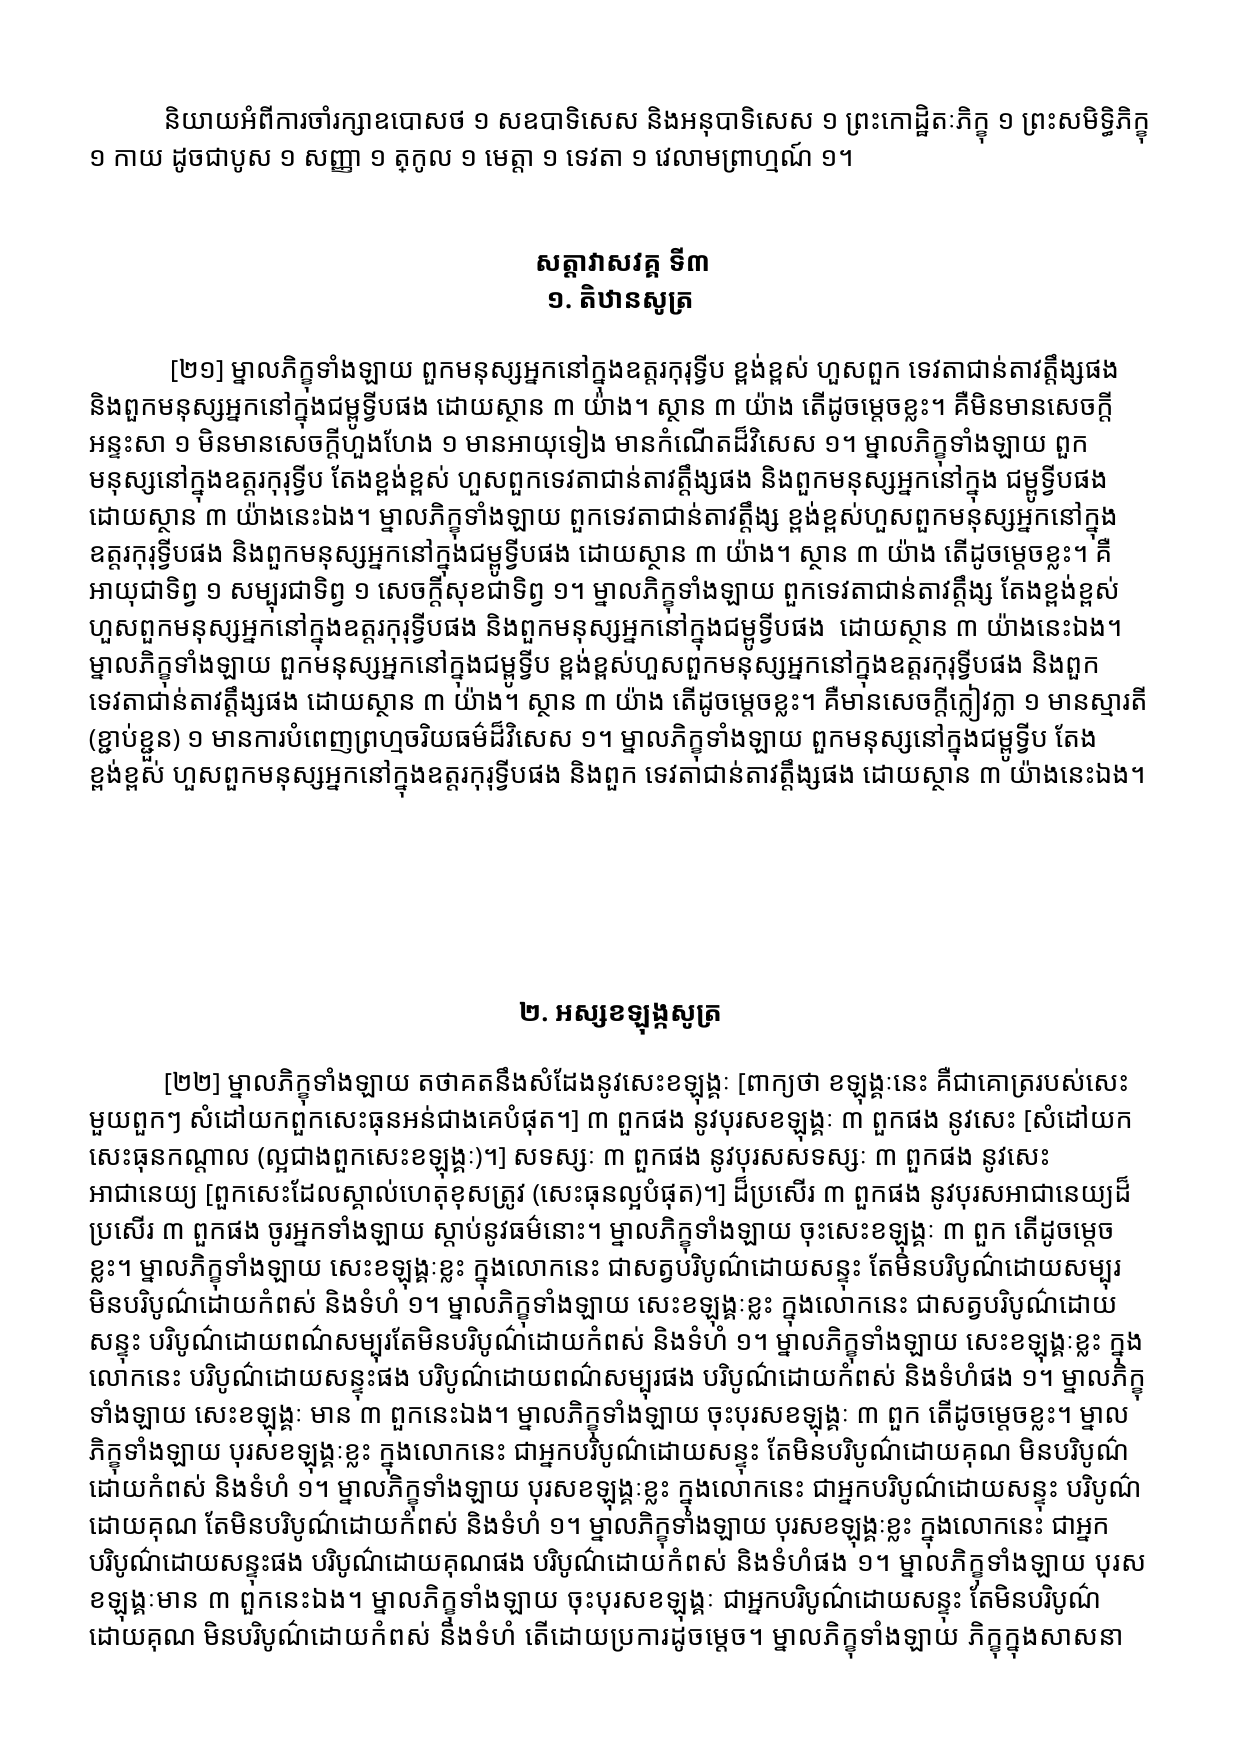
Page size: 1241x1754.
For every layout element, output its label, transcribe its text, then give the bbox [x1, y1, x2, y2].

text [២១] ម្នាលភិក្ខុទាំងឡាយ ពួកមនុស្សអ្នកនៅក្នុងឧត្តរកុរុទ្វីប ខ្ពង់ខ្ពស់ ហួសពួក ទេវតាជាន់តាវត្តឹង្សផង និងពួកមនុស្សអ្នកនៅក្នុង​ជម្ពូទ្វីបផង ដោយស្ថាន ៣ យ៉ាង។ ស្ថាន ៣ យ៉ាង តើដូចម្តេចខ្លះ។ គឺមិនមាន​សេចក្តីអន្ទះសា ១ មិនមាន​សេចក្តីហួងហែង ១ មានអាយុទៀង មានកំណើត​ដ៏វិសេស ១។ ម្នាលភិក្ខុ​ទាំងឡាយ ពួកមនុស្ស​នៅក្នុង​ឧត្តរកុរុទី្វប តែងខ្ពង់ខ្ពស់ ហួសពួកទេវតាជាន់​តាវត្តឹង្សផង និងពួកមនុស្ស​អ្នកនៅក្នុង ជម្ពូទ្វីបផង ដោយស្ថាន ៣ យ៉ាងនេះឯង។ ម្នាលភិក្ខុ​ទាំងឡាយ ពួកទេវតាជាន់តាវត្តឹង្ស ខ្ពង់ខ្ពស់ហួសពួកមនុស្ស​អ្នកនៅក្នុង​ឧត្តរកុរុទ្វីបផង និងពួក​មនុស្សអ្នកនៅ​ក្នុងជម្ពូទ្វីបផង ដោយ​ស្ថាន ៣ យ៉ាង។ ស្ថាន ៣ យ៉ាង តើដូចម្តេចខ្លះ។ គឺអាយុជាទិព្វ ១ សម្បុរជាទិព្វ ១ សេចក្តីសុខ​ជាទិព្វ ១។ ម្នាលភិក្ខុ​ទាំងឡាយ ពួកទេវតាជាន់តាវតឹ្តង្ស តែងខ្ពង់​ខ្ពស់​ហួសពួកមនុស្ស​អ្នកនៅក្នុងឧត្តរកុរុទ្វីបផង និងពួកមនុស្សអ្នកនៅក្នុងជម្ពូទ្វីបផង ដោយស្ថាន ៣ យ៉ាងនេះឯង។ ម្នាលភិក្ខុទាំងឡាយ ពួកមនុស្សអ្នកនៅក្នុងជម្ពូទ្វីប ខ្ពង់​ខ្ពស់ហួស​ពួកមនុស្ស​អ្នកនៅក្នុង​ឧត្តរកុរុទ្វីបផង និងពួកទេវតាជាន់តាវតឹ្តង្សផង ដោយ​ស្ថាន ៣ យ៉ាង។ ស្ថាន ៣ យ៉ាង តើដូចម្តេចខ្លះ។ គឺមាន​សេចក្តីក្លៀវក្លា ១ មានស្មារតី (ខ្ជាប់ខ្ជួន) ១ មានការបំពេញ​ព្រហ្មចរិយ​ធម៌ដ៏វិសេស ១។ ម្នាលភិក្ខុទាំងឡាយ ពួក​មនុស្សនៅក្នុងជម្ពូទ្វីប តែងខ្ពង់ខ្ពស់ ហួសពួកមនុស្សអ្នកនៅក្នុងឧត្តរកុរុទ្វីបផង និងពួក ទេវតា​ជាន់តាវត្តឹង្ស​ផង ដោយស្ថាន ៣ យ៉ាងនេះឯង។ [88, 349, 1152, 792]
text សត្តាវាសវគ្គ ទី៣ [88, 242, 1156, 279]
text ១. តិឋានសូត្រ [88, 279, 1152, 316]
text [២២] ម្នាលភិក្ខុទាំងឡាយ តថាគតនឹងសំដែងនូវសេះខឡុង្គៈ [ពាក្យថា ខឡុង្គៈ​នេះ គឺជាគោត្ររបស់​សេះ​មួយពួក​ៗ សំដៅយក​ពួកសេះ​ធុន​អន់ជាងគេ​បំផុត។] ៣ ពួកផង នូវ​បុរសខឡុង្គៈ ៣ ពួកផង នូវសេះ [សំដៅយកសេះ​ធុន​កណ្តាល (ល្អជាង​ពួកសេះ​ខឡុង្គៈ)។] សទស្សៈ ៣ ពួកផង នូវបុរស​សទស្សៈ ៣ ពួកផង នូវ​សេះ​អាជានេយ្យ [ពួកសេះដែលស្គាល់​ហេតុខុសត្រូវ (សេះធុនល្អបំផុត)។] ដ៏ប្រសើរ ៣ ពួកផង នូវបុរស​អាជានេយ្យ​ដ៏ប្រសើរ ៣ ពួកផង ចូរអ្នកទាំងឡាយ ស្តាប់នូវធម៌នោះ។ ម្នាលភិក្ខុទាំងឡាយ ចុះសេះខឡុង្គៈ ៣ ពួក តើដូចម្តេចខ្លះ។ ម្នាលភិក្ខុទាំងឡាយ សេះខឡុង្គៈខ្លះ ក្នុងលោកនេះ ជាសត្វបរិបូណ៌ដោយសន្ទុះ តែមិនបរិបូណ៌​ដោយសម្បុរ មិនបរិបូណ៌​ដោយកំពស់ និងទំហំ ១។ ម្នាលភិក្ខុ​ទាំងឡាយ សេះ​ខឡុង្គៈ​ខ្លះ ក្នុងលោក​នេះ ជាសត្វបរិបូណ៌​ដោយសន្ទុះ បរិបូណ៌​ដោយពណ៌សម្បុរ​តែមិនបរិបូណ៌​ដោយកំពស់ និងទំហំ ១។ ម្នាលភិក្ខុទាំងឡាយ សេះខឡុង្គៈខ្លះ ក្នុងលោកនេះ បរិបូណ៌ដោយសន្ទុះផង បរិបូណ៌ដោយពណ៌​សម្បុរផង បរិបូណ៌ដោយ​កំពស់ និង​ទំហំផង ១។ ម្នាលភិក្ខុ​ទាំង​ឡាយ សេះខឡុង្គៈ មាន ៣ ពួកនេះឯង។ ម្នាល​ភិក្ខុទាំងឡាយ ចុះបុរសខឡុង្គៈ ៣ ពួក តើដូចម្តេចខ្លះ។ ម្នាលភិក្ខុទាំងឡាយ បុរស​ខឡុង្គៈ​ខ្លះ ក្នុងលោកនេះ ជាអ្នកបរិបូណ៌​ដោយសន្ទុះ តែមិន​បរិបូណ៌​ដោយគុណ មិនបរិបូណ៌​ដោយកំពស់ និង​ទំហំ ១។ ម្នាលភិក្ខុ​ទាំងឡាយ បុរសខឡុង្គៈខ្លះ ក្នុងលោកនេះ ជាអ្នកបរិបូណ៌​ដោយសន្ទុះ បរិបូណ៌​ដោយគុណ តែមិនបរិបូណ៌​ដោយកំពស់ និងទំហំ ១។ ម្នាលភិក្ខុទាំងឡាយ បុរសខឡុង្គៈខ្លះ ក្នុងលោកនេះ ជាអ្នកបរិបូណ៌ដោយសន្ទុះផង បរិបូណ៌ដោយគុណផង បរិបូណ៌ដោយ​កំពស់ និង​ទំហំផង ១។ ម្នាលភិក្ខុ​ទាំងឡាយ បុរស​ខឡុង្គៈ​មាន ៣ ពួកនេះឯង។ ម្នាលភិក្ខុទាំងឡាយ ចុះបុរសខឡុង្គៈ ជាអ្នកបរិបូណ៌ដោយសន្ទុះ តែមិនបរិបូណ៌​ដោយគុណ មិនបរិបូណ៌​ដោយកំពស់ និងទំហំ តើដោយ​ប្រការដូចម្តេច។ ម្នាលភិក្ខុ​ទាំងឡាយ ភិក្ខុក្នុង​សាសនានេះ ដឹងច្បាស់​តាមពិតថា នេះជាទុក្ខ ដឹងច្បាស់​តាមពិតថា នេះជាហេតុ​នាំឲ្យកើតទុក្ខ ដឹងច្បាស់តាមពិតថា នេះជាធម៌រំលត់ទុក្ខ ដឹងច្បាស់​តាមពិតថា នេះជាបដិបទា ជាដំណើរទៅកាន់ធម៌​រំលត់ទុក្ខ តថាគត​ពោលថា នេះជា​សន្ទុះ​របស់ភិក្ខុនោះ កាលបើ​គេសួរប្រស្នា​ក្នុងអភិធម្ម ឬក្នុង​អភិវិន័យ ដោះស្រាយ​មិនបរិបូណ៌ តថាគត​ពោលថា នេះមិនមែន​ជាគុណរបស់ភិក្ខុនោះទេ ទាំងជាអ្នក​ឆ្នែងលាភ​ចំពោះ ចីវរ បិណ្ឌបាត សេនាសនៈ គិលានប្បច្ចយភេសជ្ជបរិក្ខារ តថាគតពោលថា នេះមិនមែនជាកំពស់ និងទំហំរបស់ភិក្ខុនោះទេ។​ ម្នាលភិក្ខុ​ទាំងឡាយ បុរសខឡុង្គៈ អ្នកបរិបូណ៌ដោយសន្ទុះ តែមិនបរិបូណ៌ដោយគុណ មិនបរិបូណ៌​ដោយកំពស់ និងទំហំ យ៉ាងនេះឯង។ ម្នាលភិក្ខុ​ទាំងឡាយ ចុះបុរស​អ្នក​បរិបូណ៌​ដោយសន្ទុះផង បរិបូណ៌ដោយ​គុណផង តែមិន​បរិបូណ៌​ដោយកំពស់ និងទំហំ តើដោយ​ប្រការដូចម្តេច។ ម្នាលភិក្ខុទាំងឡាយ ភិក្ខុក្នុងសាសនានេះ ដឹង​ច្បាស់​តាមពិត​ថា នេះជាទុក្ខ។បេ។ ដឹងច្បាស់តាមពិតថា នេះជាបដិបទា ជាដំណើរ​ទៅកាន់​ធម៌រំលត់ទុក្ខ តថាគតពោលថា នេះជាសន្ទុះ​របស់ភិក្ខុនោះ កាលបើគេសួរ​ប្រស្នា​ក្នុងអភិធម្ម ឬក្នុងអភិវិន័យ ដោះស្រាយរួច មិនទើស​ទាល់ឡើយ តថាគត​ពោលថា នេះជាគុណ​របស់ភិក្ខុនោះ ប៉ុន្តែជាអ្នកឆ្នែង​លាភចំពោះ​ចីវរ បិណ្ឌបាត សេនាសនៈ គិលានប្បច្ចយភេសជ្ជបរិក្ខារ តថាគតពោលថា នេះមិនមែន​ជាកំពស់ និងទំហំ​របស់ភិក្ខុនោះ​ទេ។ ម្នាលភិក្ខុ​ទាំងឡាយ បុរសខឡុង្គៈ អ្នកបរិបូណ៌​ដោយសន្ទុះផង បរិបូណ៌ដោយគុណផង តែមិនបរិបូណ៌ដោយកំពស់ និងទំហំ យ៉ាងនេះឯង។ ម្នាលភិក្ខុ​ទាំងឡាយ ចុះបុរស​ខឡុង្គៈ អ្នកបរិបូណ៌​ដោយសន្ទុះផង បរិបូណ៌​ដោយ​គុណផង បរិបូណ៌​ដោយកំពស់ និង​ទំហំផង តើដោយប្រការ​ដូចម្តេច។ ម្នាល​ភិក្ខុទាំងឡាយ ភិក្ខុក្នុងសាសនានេះ ដឹងច្បាស់តាមពិតថា នេះជាទុក្ខ។បេ។ ដឹង​ច្បាស់តាមពិតថា នេះជាបដិបទា ជាដំណើរទៅកាន់ធម៌រំលត់ទុក្ខ តថាគតពោលថា នេះជាសន្ទុះ​របស់ភិក្ខុនោះ កាលបើគេសួរប្រស្នា​ក្នុងអភិធម្ម ឬក្នុងអភិវិន័យ ដោះ​ស្រាយរួច មិនទើសទាល់ឡើយ តថាគតពោលថា នេះជាគុណរបស់ភិក្ខុនោះ ទាំង​ជាអ្នកស្វាក់​លាភចំពោះ ចីវរ បិណ្ឌបាត សេនាសនៈ គិលានប្បច្ចយភេសជ្ជបរិក្ខារ តថាគតពោលថា នេះជាកំពស់​ និងទំហំរបស់ភិក្ខុនោះ។ ម្នាលភិក្ខុទាំងឡាយ បុរស​ខឡុង្គៈ អ្នកបរិបូណ៌​ដោយសន្ទុះផង បរិបូណ៌ដោយគុណផង បរិបូណ៌​ដោយកំពស់ និងទំហំផង យ៉ាងនេះឯង។ ម្នាលភិក្ខុទាំងឡាយ បុរសខឡុង្គៈ មាន ៣ ពួកនេះឯង។ ម្នាលភិក្ខុទាំងឡាយ ចុះសេះ​សទស្សៈ ៣ ពួក តើដូចម្តេចខ្លះ។ ម្នាលភិក្ខុទាំងឡាយ សេះសទស្សៈខ្លះ ក្នុងលោកនេះ។បេ។ ជាសត្វបរិបូណ៌​ដោយសន្ទុះផង បរិបូណ៌​ដោយពណ៌សម្បុរផង បរិបូណ៌ដោយកំពស់ និងទំហំផង។ ម្នាលភិក្ខុទាំងឡាយ សេះ សទស្សៈមាន ៣ ពួកនេះឯង។ ម្នាលភិក្ខុទាំងឡាយ ចុះបុរសសទស្សៈ ៣ ពួក តើ​ដូចម្ដេចខ្លះ។ ម្នាលភិក្ខុ​ទាំងឡាយ បុរស​សទស្សៈ​ខ្លះ ក្នុងលោក​នេះ។បេ។ អ្នកបរិបូណ៌​ដោយសន្ទុះផង បរិបូណ៌ដោយគុណផង បរិបូណ៌ដោយកំពស់ និងទំហំផង។ ម្នាល​ភិក្ខុទាំងឡាយ ចុះបុរសសទស្សៈ អ្នកបរិបូណ៌ដោយសន្ទុះផង បរិបូណ៌ដោយគុណផង បរិបូណ៌ដោយកំពស់ និងទំហំផង តើដោយប្រការដូចម្ដេច។ ម្នាលភិក្ខុទាំងឡាយ ភិក្ខុ​ក្នុងសាសនានេះ ព្រោះអស់ទៅនៃសំយោជនៈ ជាចំណែកខាងក្រោម ៥ ជាឱបបាតិក​សត្វ បរិនិព្វានក្នុងទីនោះ មានសភាពមិនបានត្រឡប់​ចាកលោកនោះ តថាគតពោលថា នេះជាសន្ទុះរបស់ភិក្ខុនោះ កាលបើគេសួរប្រស្នាក្នុងអភិធម្ម ឬក្នុងអភិវិន័យ ដោះ​ស្រាយរួច មិនទើសទាល់ តថាគតពោលថា នេះជាគុណរបស់ភិក្ខុនោះ ទាំងជាអ្នកស្វាក់​លាភ​ចំពោះ ចីវរ បិណ្ឌបាត សេនាសនៈ គិលានប្បច្ចយភេសជ្ជបរិកា្ខរ តថាគតពោលថា នេះជាកំពស់ និងទំហំរបស់ភិក្ខុនោះ។ ម្នាលភិក្ខុទាំងឡាយ បុរសសទស្សៈ អ្នកបរិបូណ៌​ដោយសន្ទុះផង បរិបូណ៌ដោយគុណផង បរិបូណ៌ដោយកំពស់ និងទំហំផង យ៉ាង​នេះឯង។ ម្នាលភិក្ខុទាំងឡាយ បុរសសទស្សៈ មាន ៣ ពួកនេះឯង។ ម្នាលភិក្ខុទាំងឡាយ ចុះសេះអាជានេយ្យដ៏ប្រសើរ ៣ ពួក តើដូចម្ដេចខ្លះ។ ម្នាលភិក្ខុទាំងឡាយ សេះ​អាជានេយ្យ​ដ៏ប្រសើរខ្លះ ក្នុងលោកនេះ។បេ។ ជាសត្វបរិបូណ៌​ដោយសន្ទុះផង បរិបូណ៌​ដោយ​ពណ៌​សម្បុរផង បរិបូណ៌​ដោយកំពស់ និង​ទំហំផង។ ម្នាលភិក្ខុទាំងឡាយ សេះអាជានេយ្យ​ដ៏ប្រសើរ មាន៣ ពួកនេះឯង។ ម្នាលភិក្ខុទាំងឡាយ ចុះបុរស​អាជានេយ្យ​ដ៏ប្រសើរ ៣ ពួក តើដូចម្ដេចខ្លះ។ ម្នាលភិក្ខុទាំងឡាយ បុរស​អាជានេយ្យ​ដ៏ប្រសើរ​ខ្លះ ក្នុងលោកនេះ។បេ។ ជាអ្នកបរិបូណ៌​ដោយសន្ទុះផង បរិបូណ៌ដោយ​គុណផង បរិបូណ៌ដោយ​កំពស់ និងទំហំផង។ ម្នាលភិក្ខុទាំងឡាយ ចុះបុរស​អាជានេយ្យដ៏ប្រសើរ តើដោយប្រការ​ដូចម្ដេច។បេ។ ជាអ្នកបរិបូណ៌​ដោយសន្ទុះផង បរិបូណ៌​ដោយគុណផង បរិបូណ៌ដោយកំពស់ និងទំហំផង។ ម្នាលភិក្ខុទាំងឡាយ បុរសអាជានេយ្យដ៏ប្រសើរ ក្នុងលោកនេះ ធ្វើឲ្យជាក់ច្បាស់ សម្រេចនូវចេតោវិមុត្តិ បញ្ញាវិមុត្តិ ដែលមិនមានអាសវៈ ព្រោះអស់ទៅនៃ​អាសវៈទាំងឡាយ ដោយប្រាជ្ញា​ដ៏ឧត្តម ដោយខ្លួនឯងក្នុងបច្ចុប្បន្ន តថាគតពោលថា នេះជាសន្ទុះ​របស់ភិក្ខុនោះ កាលបើគេសួរប្រស្នាក្នុងអភិធម្ម ឬក្នុងអភិវិន័យ អាចដោះស្រាយរួច មិនទើស​ទាល់​ឡើយ តថាគតពោលថា នេះជាគុណ​របស់ភិក្ខុនោះ ទាំងជា​អ្នកស្វាក់លាភ​ចំពោះ ចីវរ បិណ្ឌបាត សេនាសនៈ គិលានប្បច្ចយភេសជ្ជបរិកា្ខរ តថាគតពោលថា នេះជាកំពស់ និងទំហំ​របស់ភិក្ខុនោះ។ ម្នាលភិក្ខុទាំងឡាយ បុរស​អាជានេយ្យដ៏ប្រសើរ ជាអ្នកបរិបូណ៌​ដោយ​សន្ទុះផង បរិបូណ៌​ដោយគុណផង បរិបូណ៌​ដោយកំពស់ និងទំហំផង យ៉ាងនេះឯង។ ម្នាលភិក្ខុទាំងឡាយ បុរសអាជានេយ្យដ៏ប្រសើរ មាន ៣ ពួកនេះឯង។ [88, 1063, 1152, 1653]
text ២. អស្សខឡុង្កសូត្រ [88, 993, 1152, 1029]
text និយាយអំពីការចាំរក្សាឧបោសថ ១ សឧបាទិសេស និង​អនុបាទិសេស ១ ព្រះកោដ្ឋិតៈ​ភិក្ខុ ១ ព្រះសមិទ្ធិភិក្ខុ ១ កាយ ដូចជាបូស ១ សញ្ញា ១ ត្រកូល ១ មេត្តា ១ ទេវតា ១ វេលាមព្រាហ្មណ៍ ១។ [88, 100, 1156, 174]
